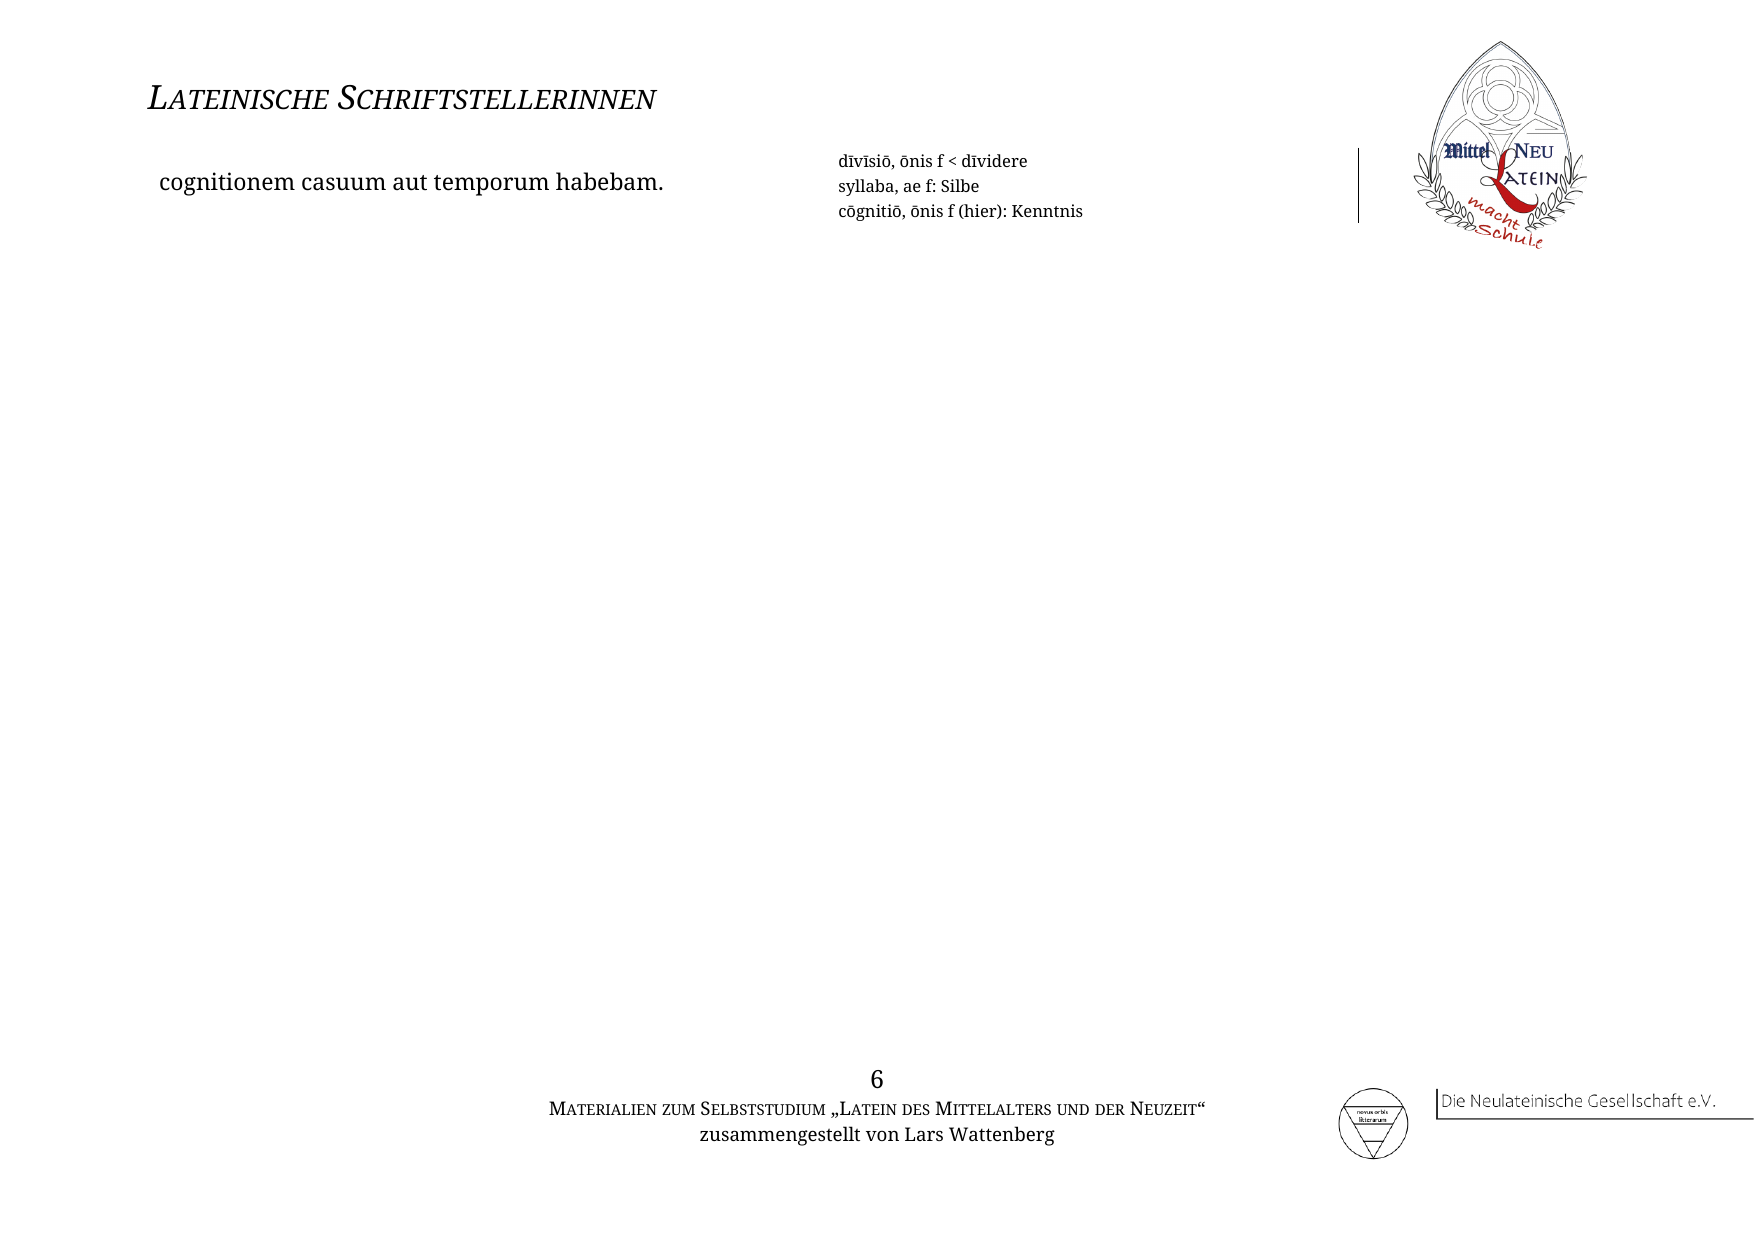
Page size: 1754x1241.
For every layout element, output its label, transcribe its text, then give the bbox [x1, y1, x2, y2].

table_cell cognitionem casuum aut temporum habebam. [148, 148, 827, 223]
table_cell [1359, 148, 1698, 223]
table_cell dīvīsiō, ōnis f < dīvidere syllaba, ae f: Silbe cōgnitiō, ōnis f (hier): Kenntnis [827, 148, 1358, 223]
